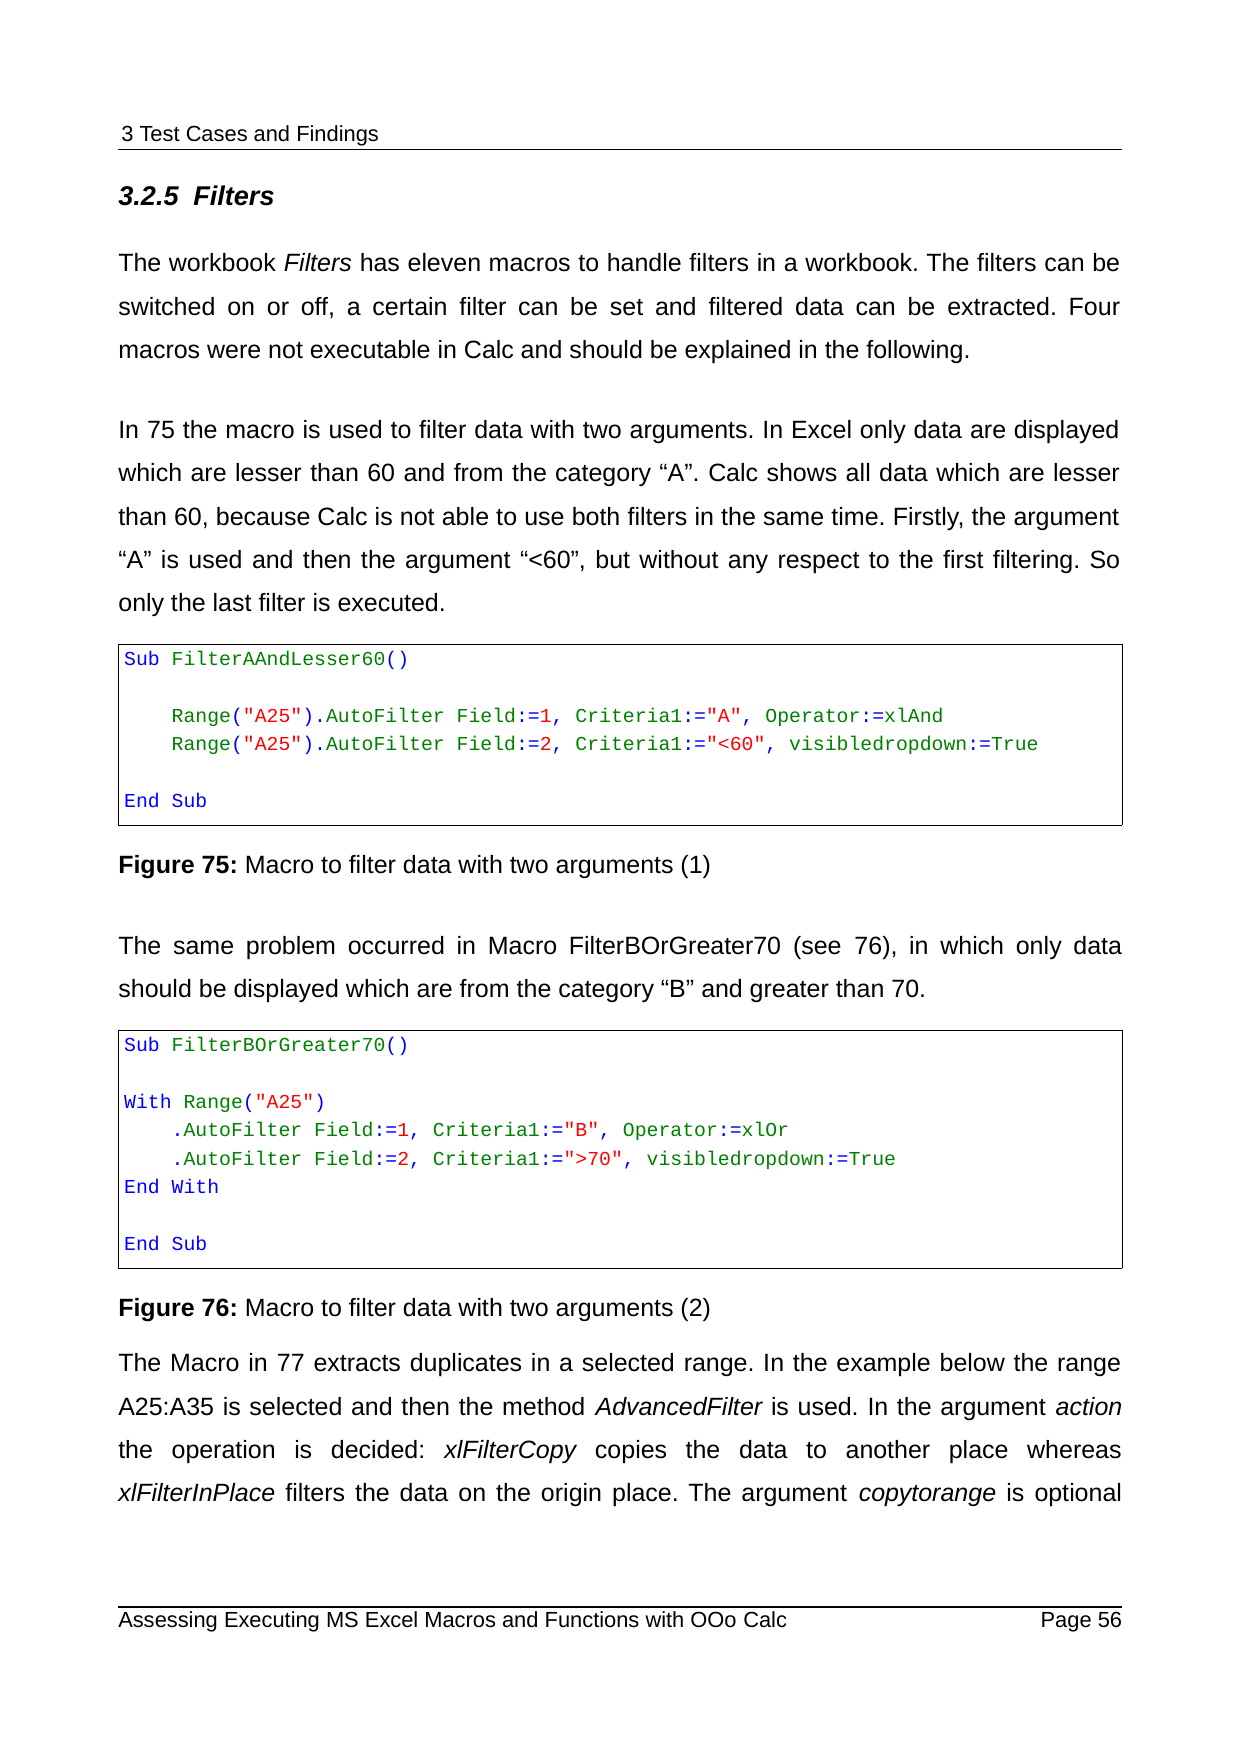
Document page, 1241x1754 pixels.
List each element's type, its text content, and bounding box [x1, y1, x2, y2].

subtitle Figure 75: Macro to filter data with two arguments (1) [118, 850, 1122, 879]
table_header Sub FilterAAndLesser60() Range("A25").AutoFilter Field:=1, Criteria1:="A", Operator:=xlAnd Range("A25").AutoFilter Field:=2, Criteria1:="<60", visibledropdown:=True End Sub [119, 645, 1122, 825]
text The Macro in Figure 77 extracts duplicates in a selected range. In the example below the range A25:A35 is selected and then the method AdvancedFilter is used. In the argument action the operation is decided: xlFilterCopy copies the data to another place whereas xlFilterInPlace filters the data on the origin place. The argument copytorange is optional and decides where the data should be copied. With the argument Unique, which is optional, it can be decided whether duplicates should be eliminated or not. [118, 1348, 1122, 1507]
text The workbook Filters has eleven macros to handle filters in a workbook. The filters can be switched on or off, a certain filter can be set and filtered data can be extracted. Four macros were not executable in Calc and should be explained in the following. [118, 248, 1122, 363]
text In Figure 75 the macro is used to filter data with two arguments. In Excel only data are displayed which are lesser than 60 and from the category “A”. Calc shows all data which are lesser than 60, because Calc is not able to use both filters in the same time. Firstly, the argument “A” is used and then the argument “<60”, but without any respect to the first filtering. So only the last filter is executed. [118, 415, 1122, 617]
text The same problem occurred in Macro FilterBOrGreater70 (see Figure 76), in which only data should be displayed which are from the category “B” and greater than 70. [118, 931, 1122, 1003]
table_header Sub FilterBOrGreater70() With Range("A25") .AutoFilter Field:=1, Criteria1:="B", Operator:=xlOr .AutoFilter Field:=2, Criteria1:=">70", visibledropdown:=True End With End Sub [119, 1031, 1122, 1268]
subtitle Figure 76: Macro to filter data with two arguments (2) [118, 1293, 1122, 1322]
subtitle Filters [118, 180, 1122, 211]
